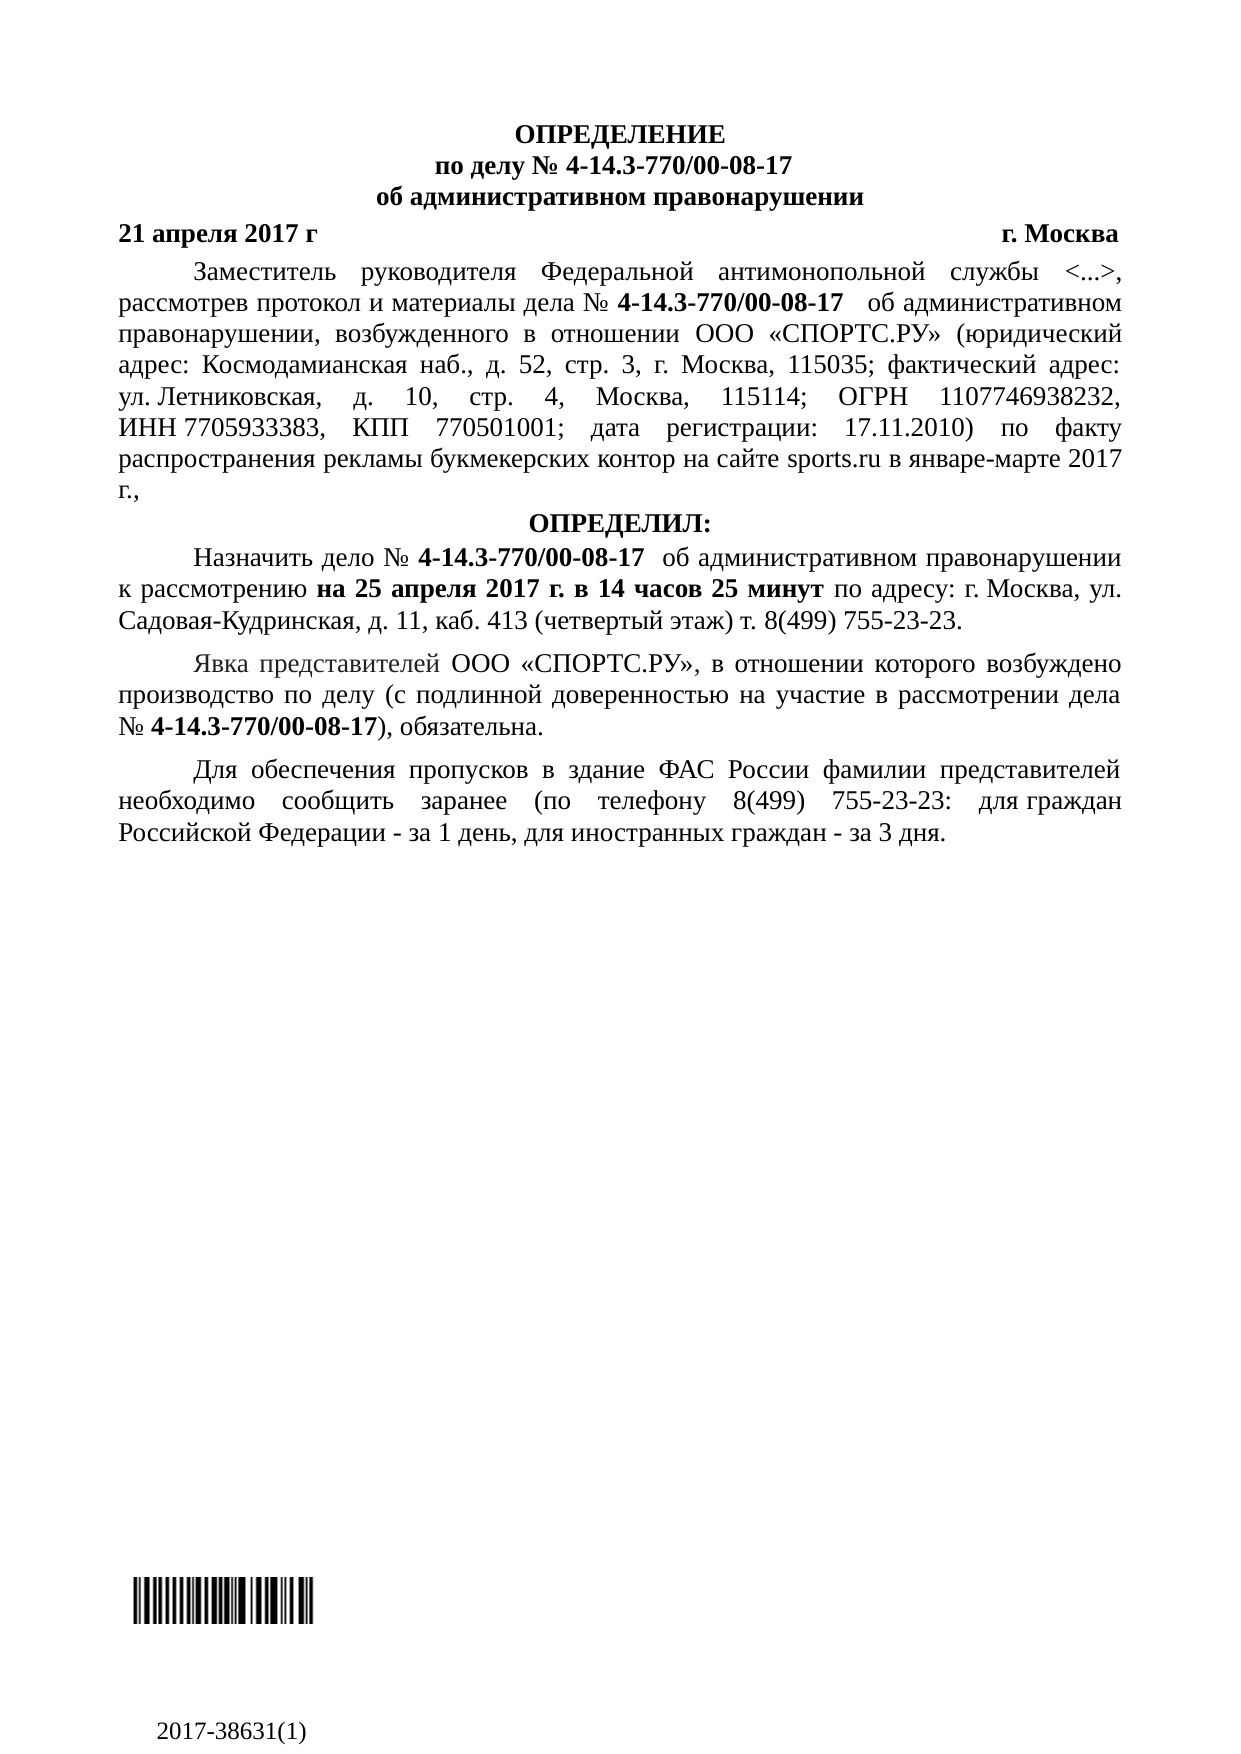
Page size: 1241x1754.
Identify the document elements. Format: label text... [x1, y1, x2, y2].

text 21 апреля 2017 г г. Москва [118, 217, 1122, 249]
text ОПРЕДЕЛЕНИЕ [118, 118, 1122, 149]
text по делу № 4-14.3-770/00-08-17 [118, 149, 1122, 180]
text Для обеспечения пропусков в здание ФАС России фамилии представителей необходимо сообщить заранее (по телефону 8(499) 755-23-23: для граждан Российской Федерации - за 1 день, для иностранных граждан - за 3 дня. [118, 753, 1122, 847]
text об административном правонарушении [118, 180, 1122, 212]
text Явка представителей ООО «СПОРТС.РУ», в отношении которого возбуждено производство по делу (с подлинной доверенностью на участие в рассмотрении дела № 4-14.3-770/00-08-17), обязательна. [118, 647, 1122, 741]
text ОПРЕДЕЛИЛ: [118, 507, 1122, 538]
text Заместитель руководителя Федеральной антимонопольной службы <...>, рассмотрев протокол и материалы дела № 4-14.3-770/00-08-17 об административном правонарушении, возбужденного в отношении ООО «СПОРТС.РУ» (юридический адрес: Космодамианская наб., д. 52, стр. 3, г. Москва, 115035; фактический адрес: ул. Летниковская, д. 10, стр. 4, Москва, 115114; ОГРН 1107746938232, ИНН 7705933383, КПП 770501001; дата регистрации: 17.11.2010) по факту распространения рекламы букмекерских контор на сайте sports.ru в январе-марте 2017 г., [118, 255, 1122, 504]
text Назначить дело № 4-14.3-770/00-08-17 об административном правонарушении к рассмотрению на 25 апреля 2017 г. в 14 часов 25 минут по адресу: г. Москва, ул. Садовая-Кудринская, д. 11, каб. 413 (четвертый этаж) т. 8(499) 755-23-23. [118, 541, 1122, 635]
picture [118, 1577, 331, 1624]
